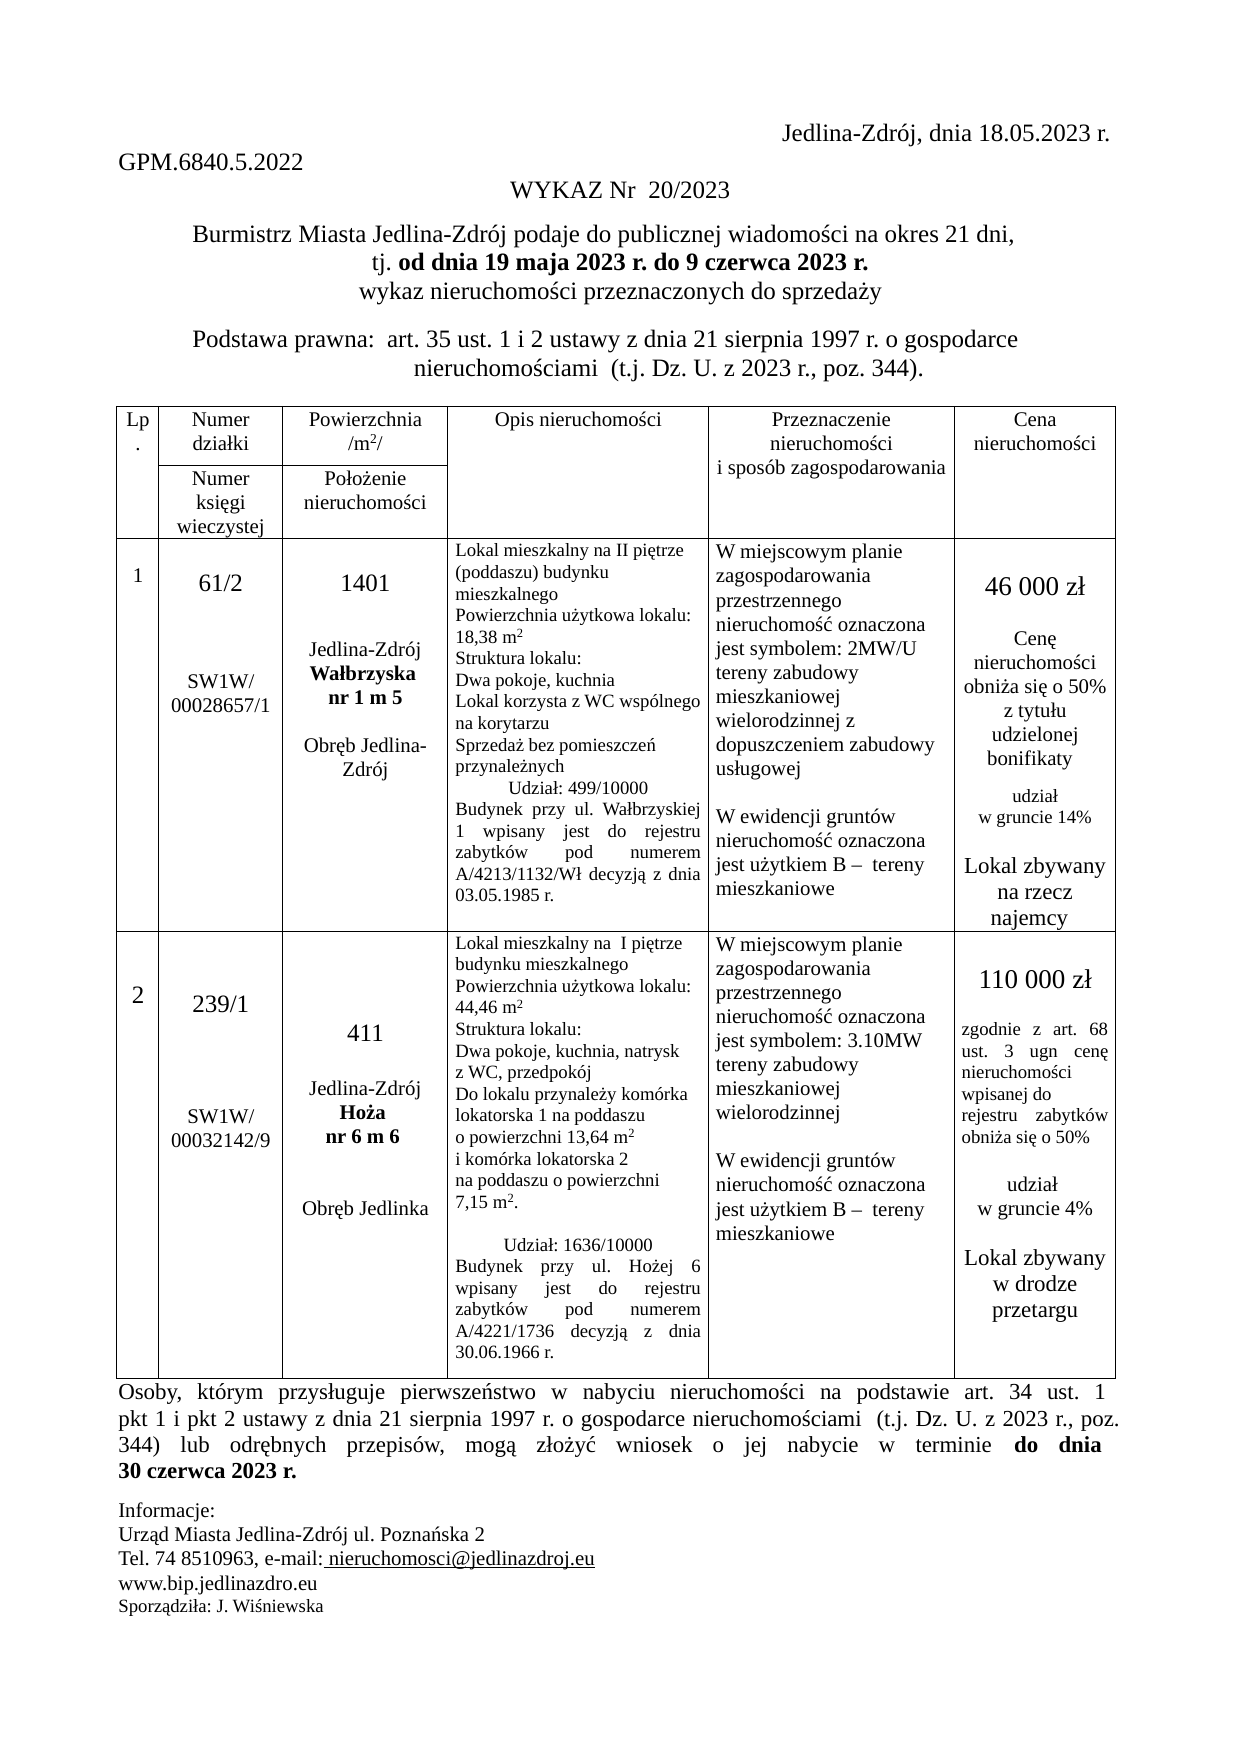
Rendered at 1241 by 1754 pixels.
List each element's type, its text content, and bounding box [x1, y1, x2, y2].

text Tel. 74 8510963, e-mail: nieruchomosci@jedlinazdroj.eu [118, 1546, 1122, 1570]
table_cell 110 000 zł zgodnie z art. 68 ust. 3 ugn cenę nieruchomości wpisanej do rejestru zabytków obniża się o 50% udział w gruncie 4% Lokal zbywany w drodze przetargu [955, 932, 1115, 1377]
table_cell 239/1 SW1W/ 00032142/9 [159, 932, 282, 1377]
table_cell Numer księgi wieczystej [159, 466, 282, 538]
text Informacje: [118, 1498, 1122, 1522]
text Sporządziła: J. Wiśniewska [118, 1594, 1122, 1616]
text Osoby, którym przysługuje pierwszeństwo w nabyciu nieruchomości na podstawie art. 34 ust. 1 pkt 1 i pkt 2 ustawy z dnia 21 sierpnia 1997 r. o gospodarce nieruchomościami (t.j. Dz. U. z 2023 r., poz. 344) lub odrębnych przepisów, mogą złożyć wniosek o jej nabycie w terminie do dnia 30 czerwca 2023 r. [118, 1378, 1122, 1484]
text Jedlina-Zdrój, dnia 18.05.2023 r. [782, 118, 1122, 147]
text Burmistrz Miasta Jedlina-Zdrój podaje do publicznej wiadomości na okres 21 dni, [118, 219, 1122, 247]
table_cell 2 [117, 932, 158, 1377]
table_cell 411 Jedlina-Zdrój Hoża nr 6 m 6 Obręb Jedlinka [283, 932, 447, 1377]
table_cell 61/2 SW1W/ 00028657/1 [159, 539, 282, 931]
table_cell 1401 [283, 539, 447, 612]
table_cell Położenie nieruchomości [283, 466, 447, 538]
table_cell Lokal mieszkalny na II piętrze (poddaszu) budynku mieszkalnego Powierzchnia użytkowa lokalu: 18,38 m2 Struktura lokalu: Dwa pokoje, kuchnia Lokal korzysta z WC wspólnego na korytarzu Sprzedaż bez pomieszczeń przynależnych Udział: 499/10000 Budynek przy ul. Wałbrzyskiej 1 wpisany jest do rejestru zabytków pod numerem A/4213/1132/Wł decyzją z dnia 03.05.1985 r. [448, 539, 708, 931]
table_header Powierzchnia /m2/ [283, 407, 447, 465]
table_header Numer działki [159, 407, 282, 465]
table_header Opis nieruchomości [448, 407, 708, 538]
text Urząd Miasta Jedlina-Zdrój ul. Poznańska 2 [118, 1522, 1122, 1546]
text Podstawa prawna: art. 35 ust. 1 i 2 ustawy z dnia 21 sierpnia 1997 r. o gospodarce nieruchomościami (t.j. Dz. U. z 2023 r., poz. 344). [118, 324, 1122, 382]
table_cell Jedlina-Zdrój Wałbrzyska nr 1 m 5 Obręb Jedlina-Zdrój [283, 612, 447, 931]
table_cell W miejscowym planie zagospodarowania przestrzennego nieruchomość oznaczona jest symbolem: 2MW/U tereny zabudowy mieszkaniowej wielorodzinnej z dopuszczeniem zabudowy usługowej W ewidencji gruntów nieruchomość oznaczona jest użytkiem B – tereny mieszkaniowe [709, 539, 954, 931]
text wykaz nieruchomości przeznaczonych do sprzedaży [118, 276, 1122, 305]
table_cell 46 000 zł Cenę nieruchomości obniża się o 50% z tytułu udzielonej bonifikaty udział w gruncie 14% Lokal zbywany na rzecz najemcy [955, 539, 1115, 931]
table_header Cena nieruchomości [955, 407, 1115, 538]
text GPM.6840.5.2022 [118, 147, 1122, 176]
text WYKAZ Nr 20/2023 [118, 176, 1122, 204]
table_header Lp. [117, 407, 158, 538]
table_cell 1 [117, 539, 158, 931]
text www.bip.jedlinazdro.eu [118, 1570, 1122, 1594]
table_cell Lokal mieszkalny na I piętrze budynku mieszkalnego Powierzchnia użytkowa lokalu: 44,46 m2 Struktura lokalu: Dwa pokoje, kuchnia, natrysk z WC, przedpokój Do lokalu przynależy komórka lokatorska 1 na poddaszu o powierzchni 13,64 m2 i komórka lokatorska 2 na poddaszu o powierzchni 7,15 m2. Udział: 1636/10000 Budynek przy ul. Hożej 6 wpisany jest do rejestru zabytków pod numerem A/4221/1736 decyzją z dnia 30.06.1966 r. [448, 932, 708, 1377]
table_header Przeznaczenie nieruchomości i sposób zagospodarowania [709, 407, 954, 538]
text tj. od dnia 19 maja 2023 r. do 9 czerwca 2023 r. [118, 247, 1122, 276]
table_cell W miejscowym planie zagospodarowania przestrzennego nieruchomość oznaczona jest symbolem: 3.10MW tereny zabudowy mieszkaniowej wielorodzinnej W ewidencji gruntów nieruchomość oznaczona jest użytkiem B – tereny mieszkaniowe [709, 932, 954, 1377]
